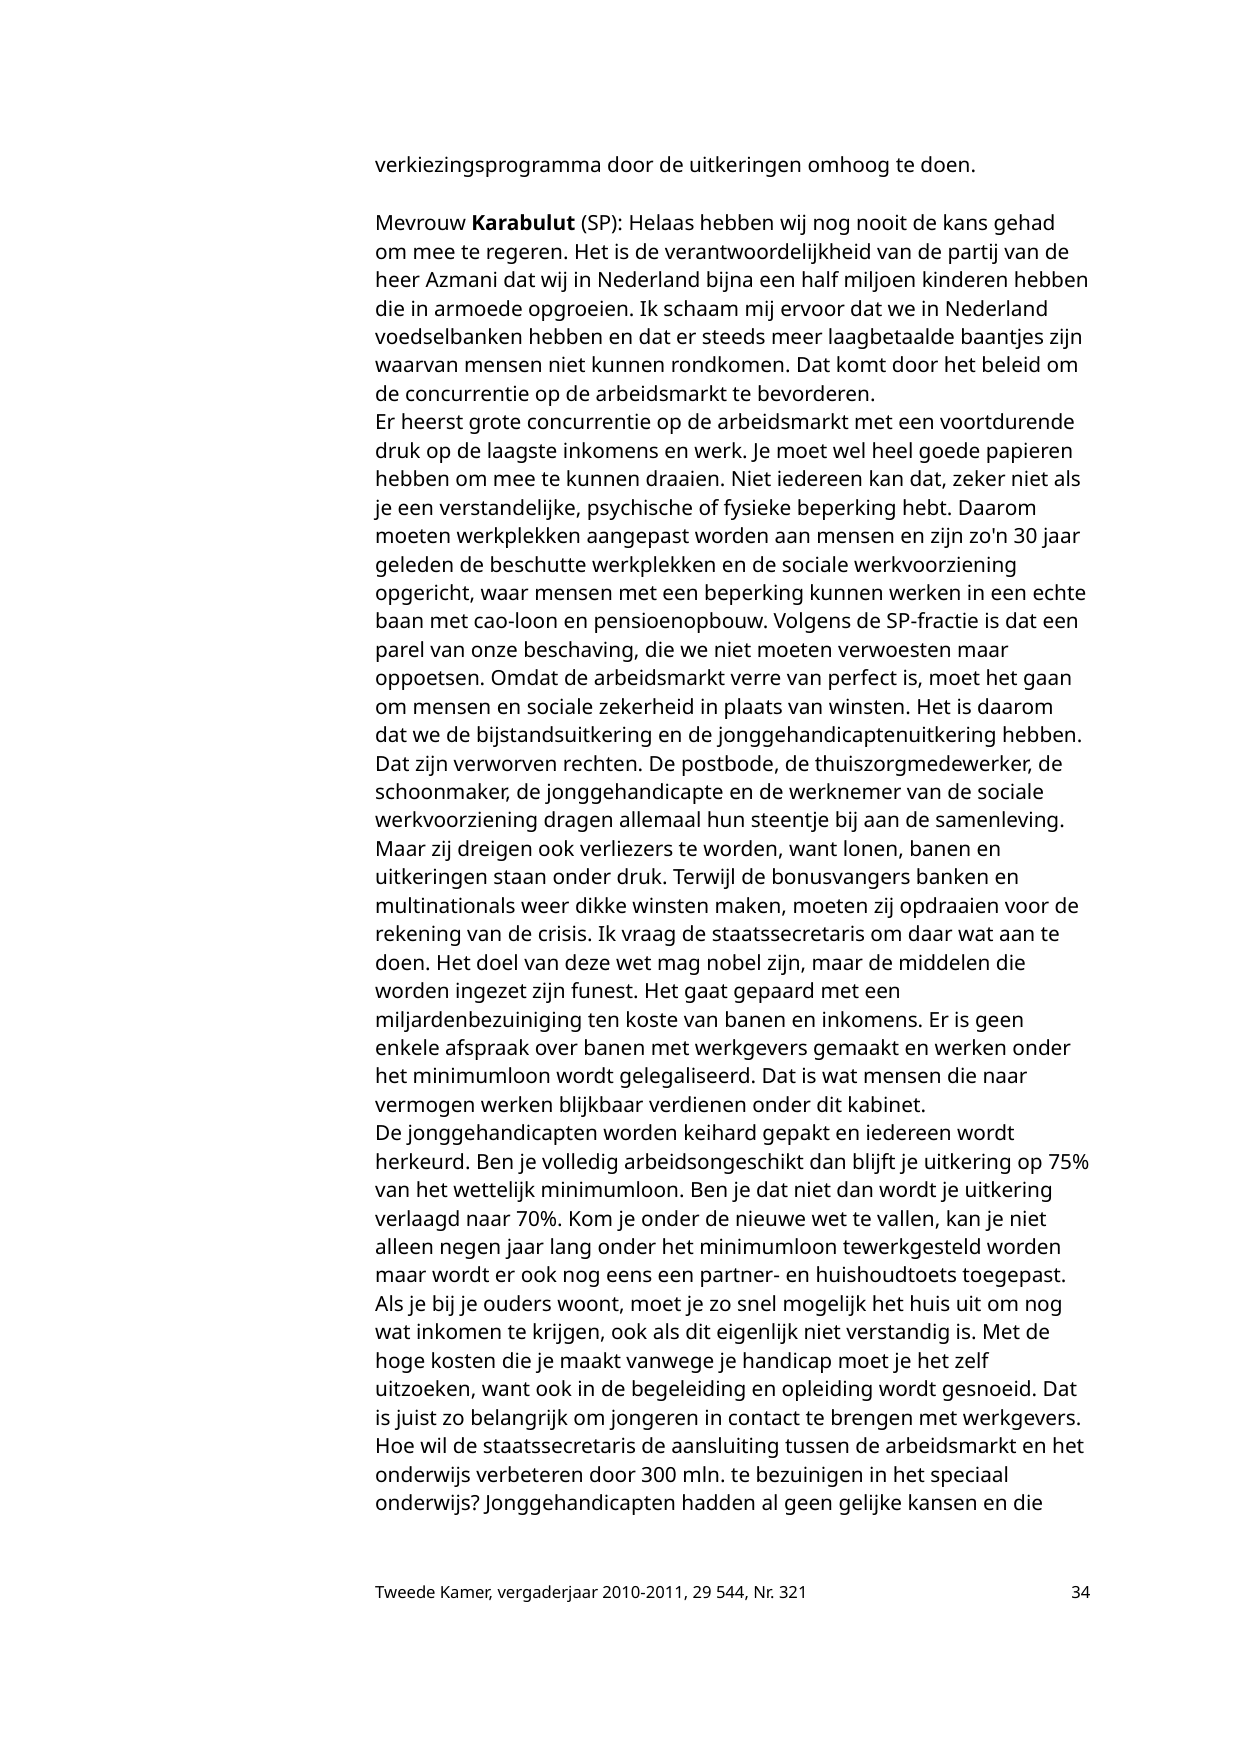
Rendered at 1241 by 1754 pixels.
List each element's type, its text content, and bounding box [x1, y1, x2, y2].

text Er heerst grote concurrentie op de arbeidsmarkt met een voortdurende druk op de laagste inkomens en werk. Je moet wel heel goede papieren hebben om mee te kunnen draaien. Niet iedereen kan dat, zeker niet als je een verstandelijke, psychische of fysieke beperking hebt. Daarom moeten werkplekken aangepast worden aan mensen en zijn zo'n 30 jaar geleden de beschutte werkplekken en de sociale werkvoorziening opgericht, waar mensen met een beperking kunnen werken in een echte baan met cao-loon en pensioenopbouw. Volgens de SP-fractie is dat een parel van onze beschaving, die we niet moeten verwoesten maar oppoetsen. Omdat de arbeidsmarkt verre van perfect is, moet het gaan om mensen en sociale zekerheid in plaats van winsten. Het is daarom dat we de bijstandsuitkering en de jonggehandicaptenuitkering hebben. Dat zijn verworven rechten. De postbode, de thuiszorgmedewerker, de schoonmaker, de jonggehandicapte en de werknemer van de sociale werkvoorziening dragen allemaal hun steentje bij aan de samenleving. Maar zij dreigen ook verliezers te worden, want lonen, banen en uitkeringen staan onder druk. Terwijl de bonusvangers banken en multinationals weer dikke winsten maken, moeten zij opdraaien voor de rekening van de crisis. Ik vraag de staatssecretaris om daar wat aan te doen. Het doel van deze wet mag nobel zijn, maar de middelen die worden ingezet zijn funest. Het gaat gepaard met een miljardenbezuiniging ten koste van banen en inkomens. Er is geen enkele afspraak over banen met werkgevers gemaakt en werken onder het minimumloon wordt gelegaliseerd. Dat is wat mensen die naar vermogen werken blijkbaar verdienen onder dit kabinet. [375, 407, 1090, 1118]
text verkiezingsprogramma door de uitkeringen omhoog te doen. [375, 150, 1090, 178]
text De jonggehandicapten worden keihard gepakt en iedereen wordt herkeurd. Ben je volledig arbeidsongeschikt dan blijft je uitkering op 75% van het wettelijk minimumloon. Ben je dat niet dan wordt je uitkering verlaagd naar 70%. Kom je onder de nieuwe wet te vallen, kan je niet alleen negen jaar lang onder het minimumloon tewerkgesteld worden maar wordt er ook nog eens een partner- en huishoudtoets toegepast. Als je bij je ouders woont, moet je zo snel mogelijk het huis uit om nog wat inkomen te krijgen, ook als dit eigenlijk niet verstandig is. Met de hoge kosten die je maakt vanwege je handicap moet je het zelf uitzoeken, want ook in de begeleiding en opleiding wordt gesnoeid. Dat is juist zo belangrijk om jongeren in contact te brengen met werkgevers. Hoe wil de staatssecretaris de aansluiting tussen de arbeidsmarkt en het onderwijs verbeteren door 300 mln. te bezuinigen in het speciaal onderwijs? Jonggehandicapten hadden al geen gelijke kansen en die [375, 1118, 1090, 1517]
text Mevrouw Karabulut (SP): Helaas hebben wij nog nooit de kans gehad om mee te regeren. Het is de verantwoordelijkheid van de partij van de heer Azmani dat wij in Nederland bijna een half miljoen kinderen hebben die in armoede opgroeien. Ik schaam mij ervoor dat we in Nederland voedselbanken hebben en dat er steeds meer laagbetaalde baantjes zijn waarvan mensen niet kunnen rondkomen. Dat komt door het beleid om de concurrentie op de arbeidsmarkt te bevorderen. [375, 208, 1090, 407]
